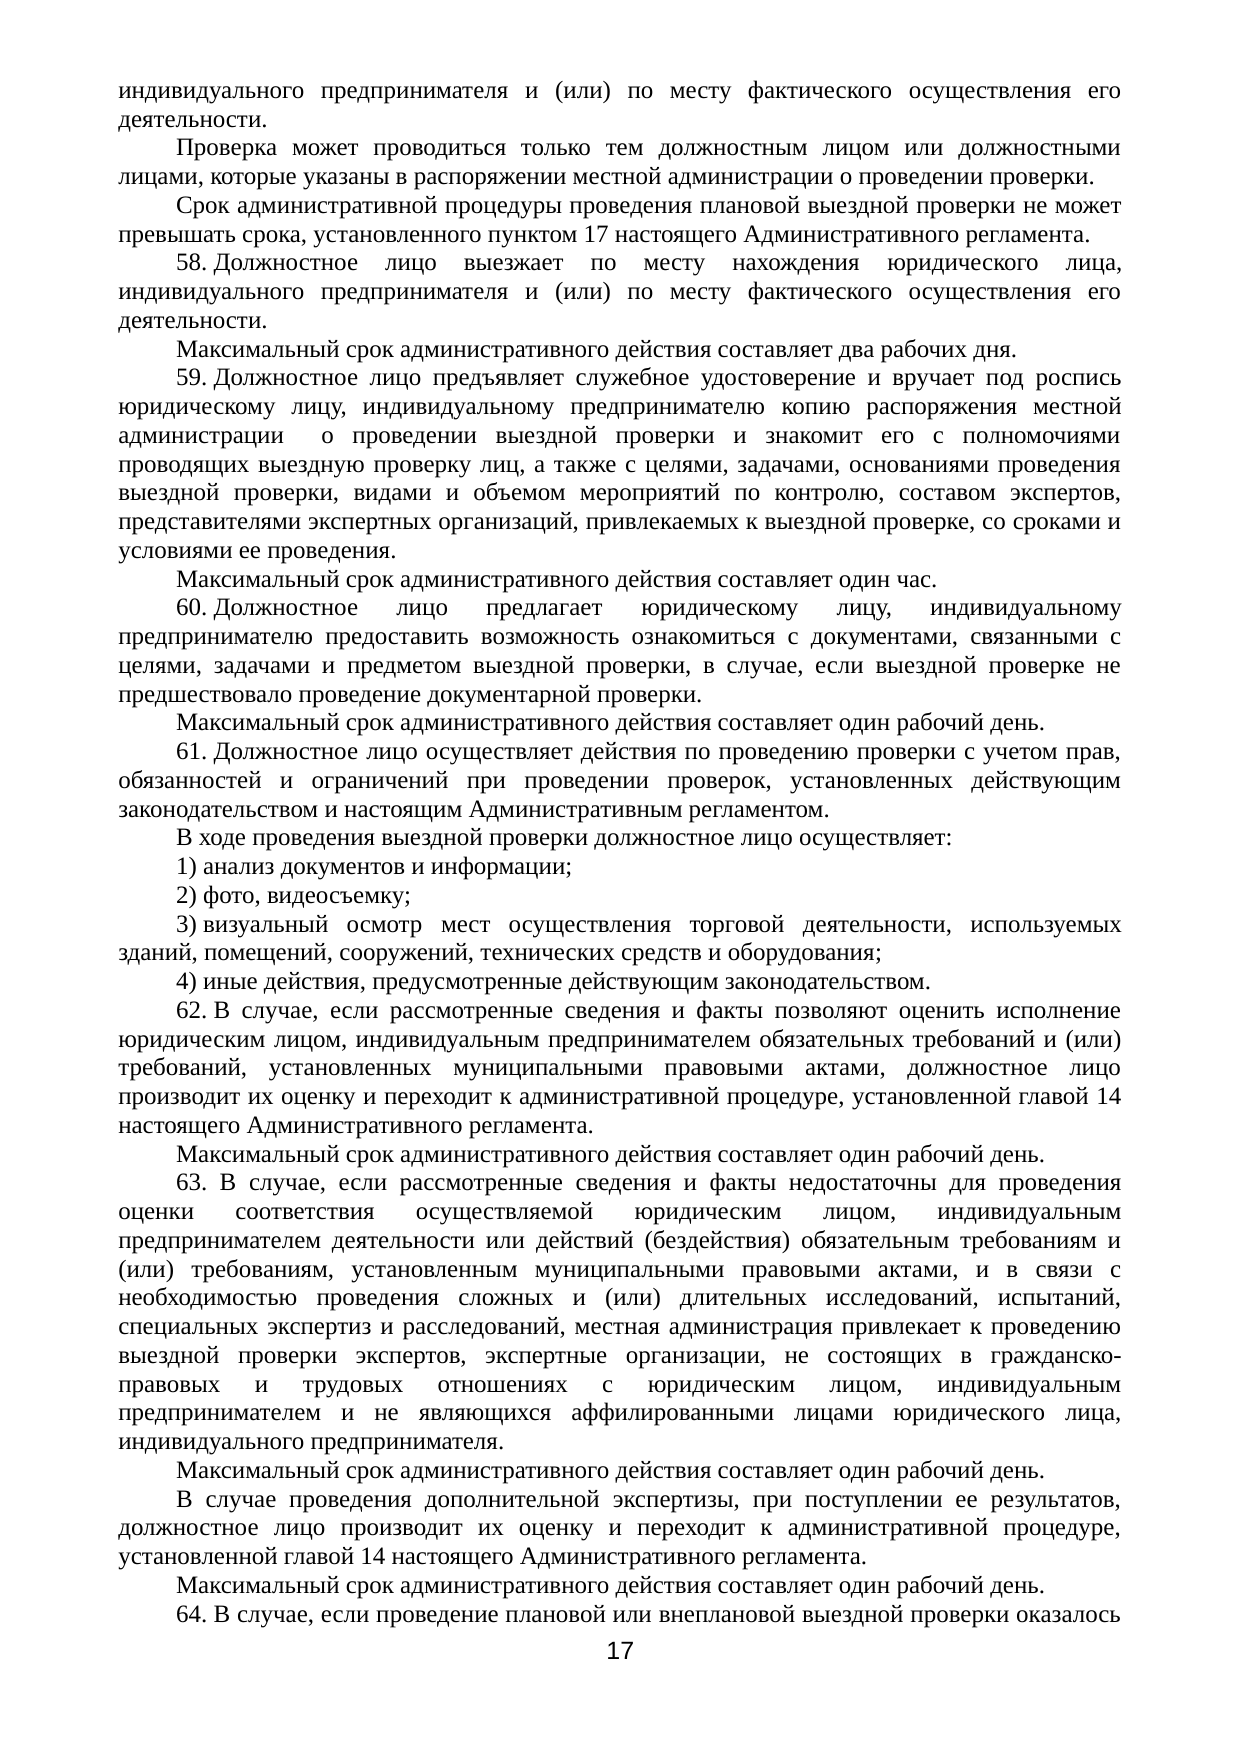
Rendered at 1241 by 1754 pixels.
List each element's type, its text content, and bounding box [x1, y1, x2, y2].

text 1) анализ документов и информации; [118, 851, 1122, 880]
text Максимальный срок административного действия составляет один час. [118, 564, 1122, 592]
text Максимальный срок административного действия составляет один рабочий день. [118, 707, 1122, 736]
text Максимальный срок административного действия составляет один рабочий день. [118, 1139, 1122, 1167]
text Проверка может проводиться только тем должностным лицом или должностными лицами, которые указаны в распоряжении местной администрации о проведении проверки. [118, 132, 1122, 190]
text Максимальный срок административного действия составляет один рабочий день. [118, 1570, 1122, 1599]
text 63. В случае, если рассмотренные сведения и факты недостаточны для проведения оценки соответствия осуществляемой юридическим лицом, индивидуальным предпринимателем деятельности или действий (бездействия) обязательным требованиям и (или) требованиям, установленным муниципальными правовыми актами, и в связи с необходимостью проведения сложных и (или) длительных исследований, испытаний, специальных экспертиз и расследований, местная администрация привлекает к проведению выездной проверки экспертов, экспертные организации, не состоящих в гражданско-правовых и трудовых отношениях с юридическим лицом, индивидуальным предпринимателем и не являющихся аффилированными лицами юридического лица, индивидуального предпринимателя. [118, 1167, 1122, 1455]
text 2) фото, видеосъемку; [118, 880, 1122, 909]
text 61. Должностное лицо осуществляет действия по проведению проверки с учетом прав, обязанностей и ограничений при проведении проверок, установленных действующим законодательством и настоящим Административным регламентом. [118, 736, 1122, 822]
text 58. Должностное лицо выезжает по месту нахождения юридического лица, индивидуального предпринимателя и (или) по месту фактического осуществления его деятельности. [118, 247, 1122, 334]
text Срок административной процедуры проведения плановой выездной проверки не может превышать срока, установленного пунктом 17 настоящего Административного регламента. [118, 190, 1122, 247]
text 3) визуальный осмотр мест осуществления торговой деятельности, используемых зданий, помещений, сооружений, технических средств и оборудования; [118, 909, 1122, 966]
text 64. В случае, если проведение плановой или внеплановой выездной проверки оказалось [118, 1599, 1122, 1627]
text 60. Должностное лицо предлагает юридическому лицу, индивидуальному предпринимателю предоставить возможность ознакомиться с документами, связанными с целями, задачами и предметом выездной проверки, в случае, если выездной проверке не предшествовало проведение документарной проверки. [118, 592, 1122, 707]
text Максимальный срок административного действия составляет один рабочий день. [118, 1455, 1122, 1484]
text 4) иные действия, предусмотренные действующим законодательством. [118, 966, 1122, 995]
text индивидуального предпринимателя и (или) по месту фактического осуществления его деятельности. [118, 75, 1122, 132]
text В случае проведения дополнительной экспертизы, при поступлении ее результатов, должностное лицо производит их оценку и переходит к административной процедуре, установленной главой 14 настоящего Административного регламента. [118, 1484, 1122, 1570]
text 59. Должностное лицо предъявляет служебное удостоверение и вручает под роспись юридическому лицу, индивидуальному предпринимателю копию распоряжения местной администрации о проведении выездной проверки и знакомит его с полномочиями проводящих выездную проверку лиц, а также с целями, задачами, основаниями проведения выездной проверки, видами и объемом мероприятий по контролю, составом экспертов, представителями экспертных организаций, привлекаемых к выездной проверке, со сроками и условиями ее проведения. [118, 362, 1122, 564]
text Максимальный срок административного действия составляет два рабочих дня. [118, 334, 1122, 362]
text В ходе проведения выездной проверки должностное лицо осуществляет: [118, 822, 1122, 851]
text 62. В случае, если рассмотренные сведения и факты позволяют оценить исполнение юридическим лицом, индивидуальным предпринимателем обязательных требований и (или) требований, установленных муниципальными правовыми актами, должностное лицо производит их оценку и переходит к административной процедуре, установленной главой 14 настоящего Административного регламента. [118, 995, 1122, 1139]
